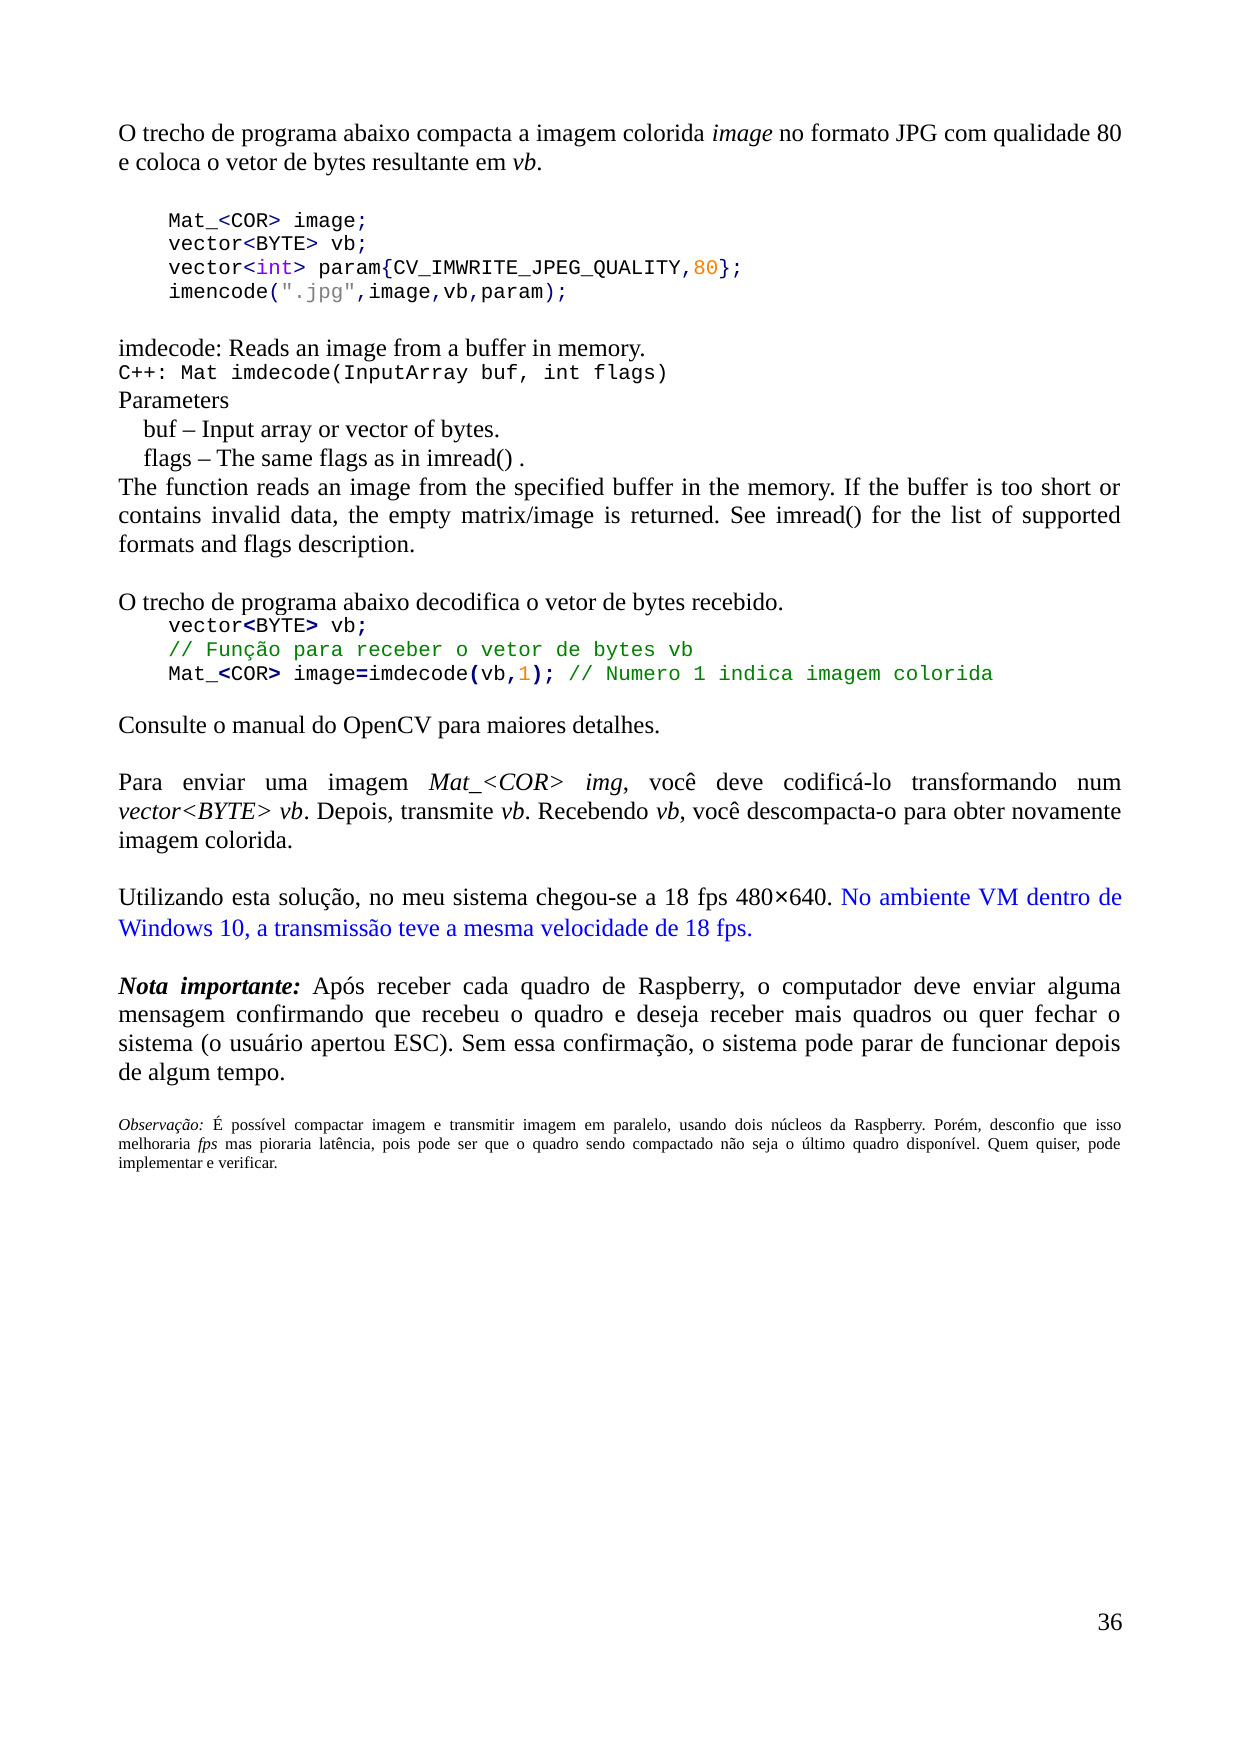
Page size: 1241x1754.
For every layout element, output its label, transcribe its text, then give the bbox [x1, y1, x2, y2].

text Consulte o manual do OpenCV para maiores detalhes. [118, 710, 1122, 739]
text Parameters [118, 385, 1122, 414]
text Nota importante: Após receber cada quadro de Raspberry, o computador deve enviar alguma mensagem confirmando que recebeu o quadro e deseja receber mais quadros ou quer fechar o sistema (o usuário apertou ESC). Sem essa confirmação, o sistema pode parar de funcionar depois de algum tempo. [118, 971, 1122, 1086]
text Mat_<COR> image; [118, 210, 1122, 233]
text The function reads an image from the specified buffer in the memory. If the buffer is too short or contains invalid data, the empty matrix/image is returned. See imread() for the list of supported formats and flags description. [118, 472, 1122, 558]
text O trecho de programa abaixo compacta a imagem colorida image no formato JPG com qualidade 80 e coloca o vetor de bytes resultante em vb. [118, 118, 1122, 176]
text C++: Mat imdecode(InputArray buf, int flags) [118, 362, 1122, 385]
text // Função para receber o vetor de bytes vb [118, 639, 1122, 663]
text Para enviar uma imagem Mat_<COR> img, você deve codificá-lo transformando num vector<BYTE> vb. Depois, transmite vb. Recebendo vb, você descompacta-o para obter novamente imagem colorida. [118, 767, 1122, 854]
text imdecode: Reads an image from a buffer in memory. [118, 333, 1122, 362]
text Utilizando esta solução, no meu sistema chegou-se a 18 fps 480×640. No ambiente VM dentro de Windows 10, a transmissão teve a mesma velocidade de 18 fps. [118, 882, 1122, 942]
subtitle Observação: É possível compactar imagem e transmitir imagem em paralelo, usando dois núcleos da Raspberry. Porém, desconfio que isso melhoraria fps mas pioraria latência, pois pode ser que o quadro sendo compactado não seja o último quadro disponível. Quem quiser, pode implementar e verificar. [118, 1114, 1122, 1172]
text buf – Input array or vector of bytes. [118, 414, 1122, 443]
text flags – The same flags as in imread() . [118, 443, 1122, 472]
text imencode(".jpg",image,vb,param); [118, 281, 1122, 304]
text vector<int> param{CV_IMWRITE_JPEG_QUALITY,80}; [118, 257, 1122, 281]
text Mat_<COR> image=imdecode(vb,1); // Numero 1 indica imagem colorida [118, 663, 1122, 686]
text O trecho de programa abaixo decodifica o vetor de bytes recebido. [118, 587, 1122, 615]
text vector<BYTE> vb; [118, 615, 1122, 639]
text vector<BYTE> vb; [118, 233, 1122, 257]
